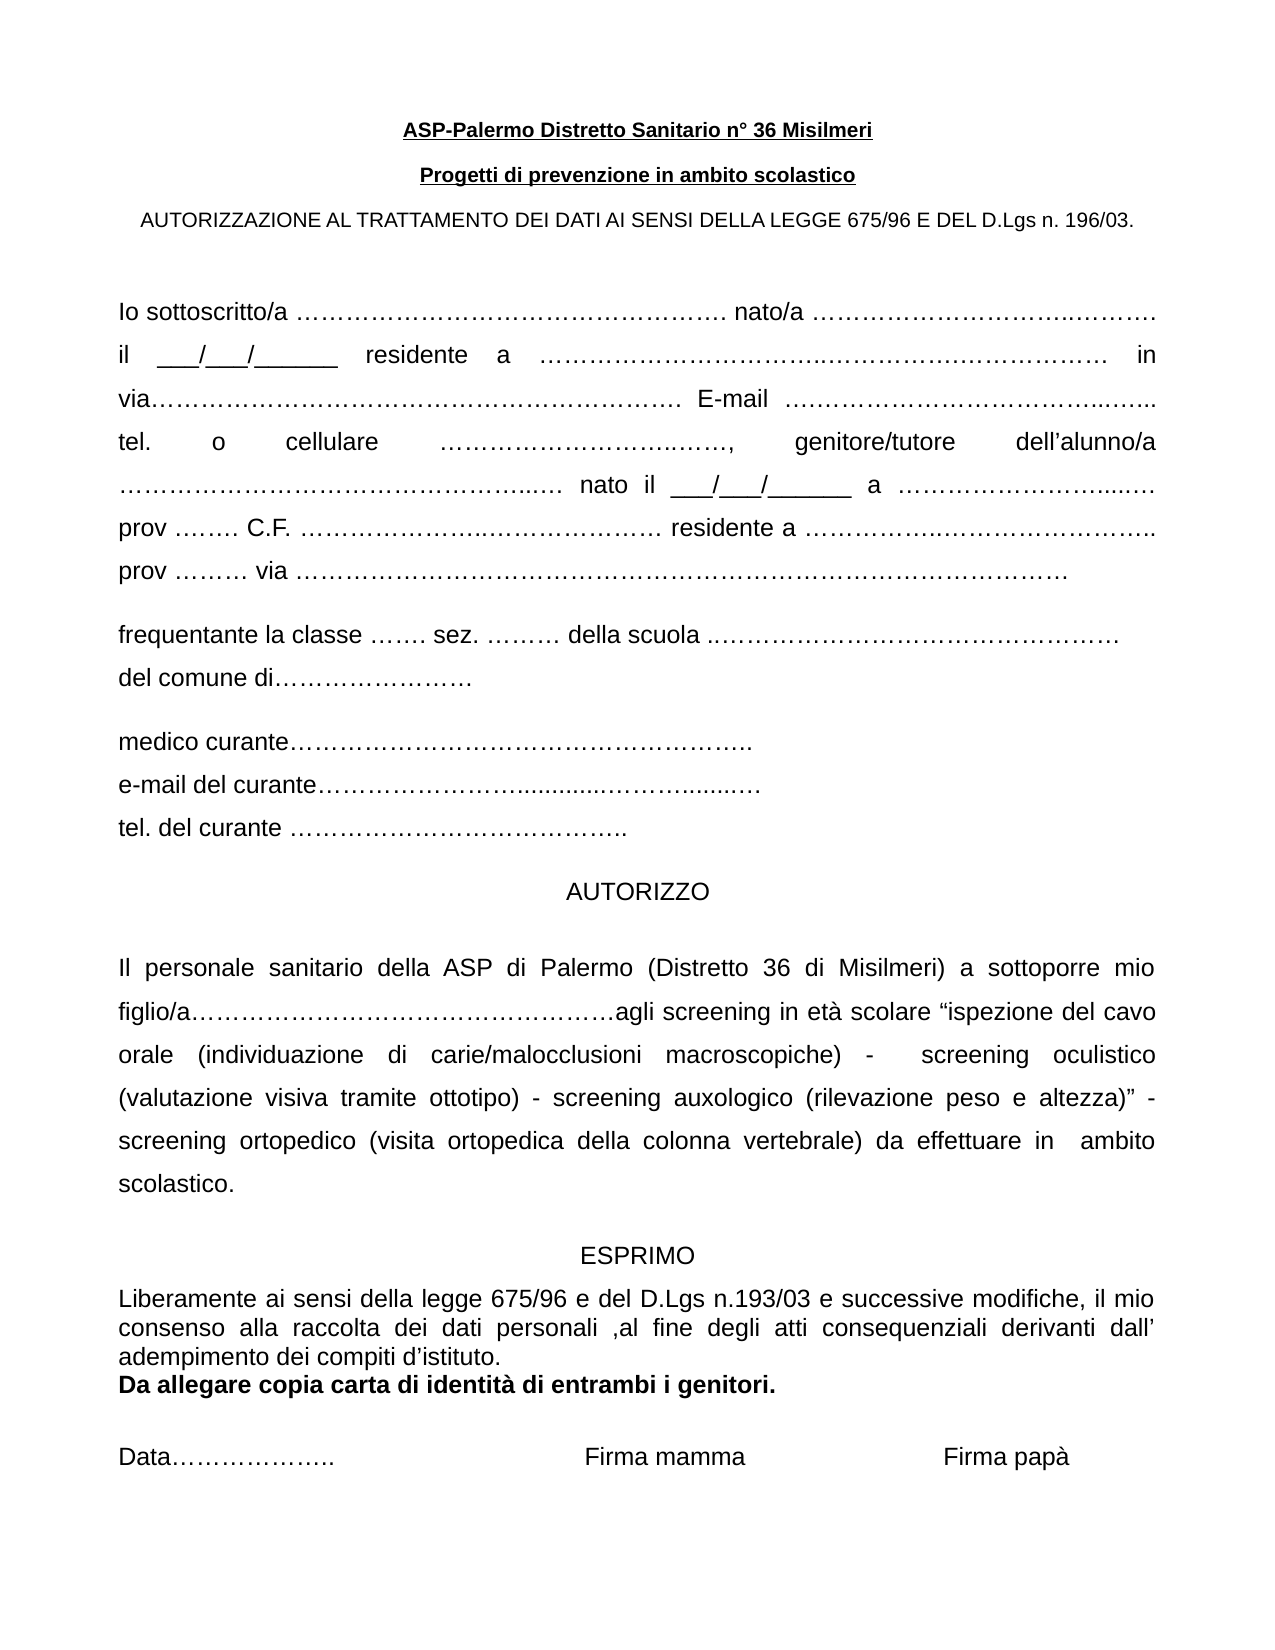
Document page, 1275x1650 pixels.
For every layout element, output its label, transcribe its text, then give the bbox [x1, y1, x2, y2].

text Da allegare copia carta di identità di entrambi i genitori. [118, 1370, 1157, 1399]
text AUTORIZZAZIONE AL TRATTAMENTO DEI DATI AI SENSI DELLA LEGGE 675/96 E DEL D.Lgs n. 196/03. [118, 208, 1157, 232]
text Data……………….. Firma mamma Firma papà [118, 1442, 1157, 1471]
text frequentante la classe ……. sez. ……… della scuola ..………………………………………… del comune di…………………… [118, 620, 1157, 692]
text ESPRIMO [118, 1241, 1157, 1270]
text Progetti di prevenzione in ambito scolastico [118, 163, 1157, 187]
text medico curante……………………………………………….. e-mail del curante…………………….............………........… tel. del curante ………………………………….. [118, 727, 1157, 842]
text Liberamente ai sensi della legge 675/96 e del D.Lgs n.193/03 e successive modifiche, il mio consenso alla raccolta dei dati personali ,al fine degli atti consequenziali derivanti dall’ adempimento dei compiti d’istituto. [118, 1284, 1157, 1370]
text AUTORIZZO [118, 877, 1157, 906]
text ASP-Palermo Distretto Sanitario n° 36 Misilmeri [118, 118, 1157, 142]
text Io sottoscritto/a ……………………………………………. nato/a …………………………..………. il ___/___/______ residente a ……………………………..…………….……………… in via………………………………………………………. E-mail ….……………………………...…... tel. o cellulare ………………………..……, genitore/tutore dell’alunno/a …………………………………………...… nato il ___/___/______ a …………………….....… prov .……. C.F. …………………..………………… residente a ……………..…………………….. prov ……… via ………………………………………………………………………………… [118, 297, 1157, 585]
text Il personale sanitario della ASP di Palermo (Distretto 36 di Misilmeri) a sottoporre mio figlio/a……………………………………………agli screening in età scolare “ispezione del cavo orale (individuazione di carie/malocclusioni macroscopiche) - screening oculistico (valutazione visiva tramite ottotipo) - screening auxologico (rilevazione peso e altezza)” - screening ortopedico (visita ortopedica della colonna vertebrale) da effettuare in ambito scolastico. [118, 953, 1157, 1198]
